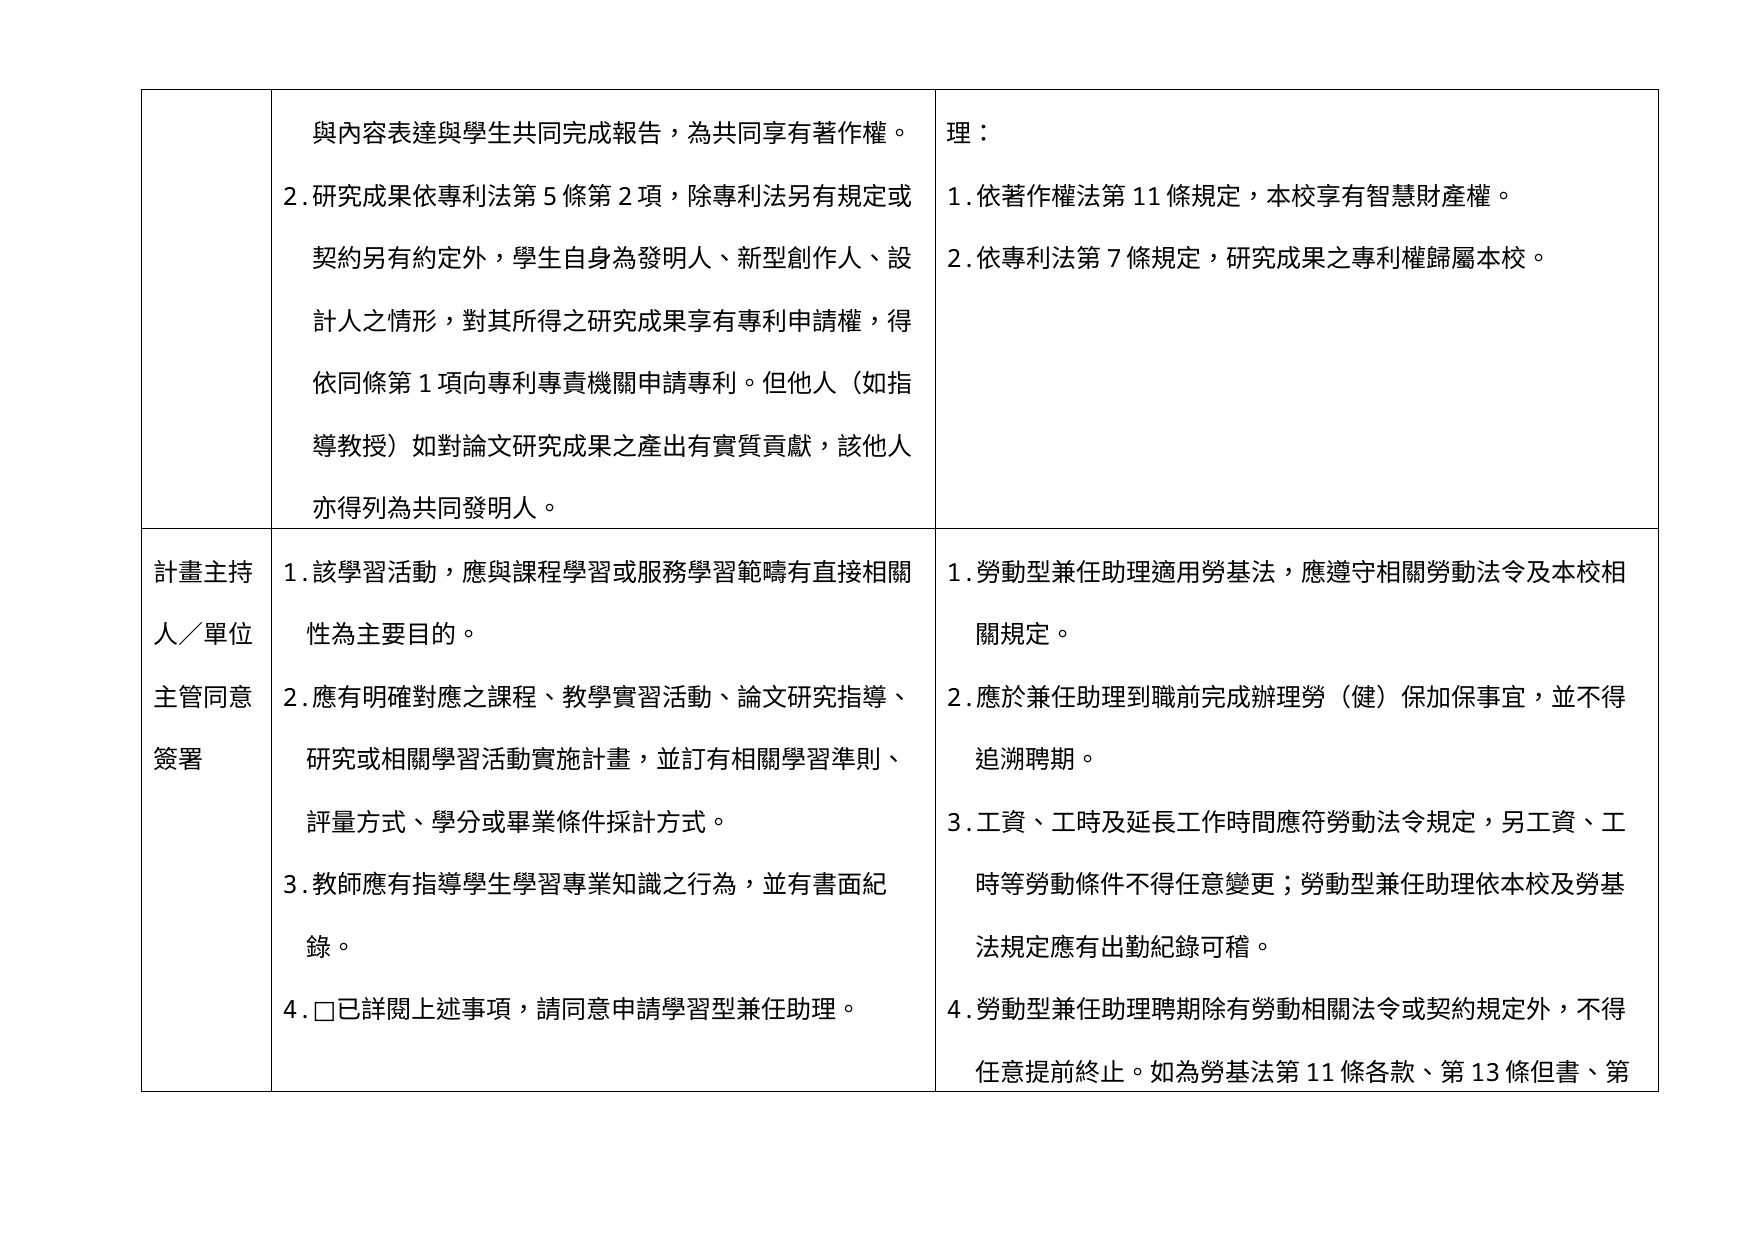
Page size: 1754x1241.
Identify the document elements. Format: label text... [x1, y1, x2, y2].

table_cell 1.該學習活動，應與課程學習或服務學習範疇有直接相關性為主要目的。 2.應有明確對應之課程、教學實習活動、論文研究指導、研究或相關學習活動實施計畫，並訂有相關學習準則、評量方式、學分或畢業條件採計方式。 3.教師應有指導學生學習專業知識之行為，並有書面紀錄。 4.□已詳閱上述事項，請同意申請學習型兼任助理。 [272, 529, 935, 1091]
table_cell [142, 90, 271, 527]
table_cell 1.勞動型兼任助理適用勞基法，應遵守相關勞動法令及本校相關規定。 2.應於兼任助理到職前完成辦理勞（健）保加保事宜，並不得追溯聘期。 3.工資、工時及延長工作時間應符勞動法令規定，另工資、工時等勞動條件不得任意變更；勞動型兼任助理依本校及勞基法規定應有出勤紀錄可稽。 4.勞動型兼任助理聘期除有勞動相關法令或契約規定外，不得任意提前終止。如為勞基法第11條各款、第13條但書、第 [936, 529, 1658, 1091]
table_cell 與內容表達與學生共同完成報告，為共同享有著作權。 2.研究成果依專利法第5條第2項，除專利法另有規定或契約另有約定外，學生自身為發明人、新型創作人、設計人之情形，對其所得之研究成果享有專利申請權，得依同條第1項向專利專責機關申請專利。但他人（如指導教授）如對論文研究成果之產出有實質貢獻，該他人亦得列為共同發明人。 [272, 90, 935, 527]
table_cell 理： 1.依著作權法第11條規定，本校享有智慧財產權。 2.依專利法第7條規定，研究成果之專利權歸屬本校。 [936, 90, 1658, 527]
table_cell 計畫主持人／單位主管同意簽署 [142, 529, 271, 1091]
